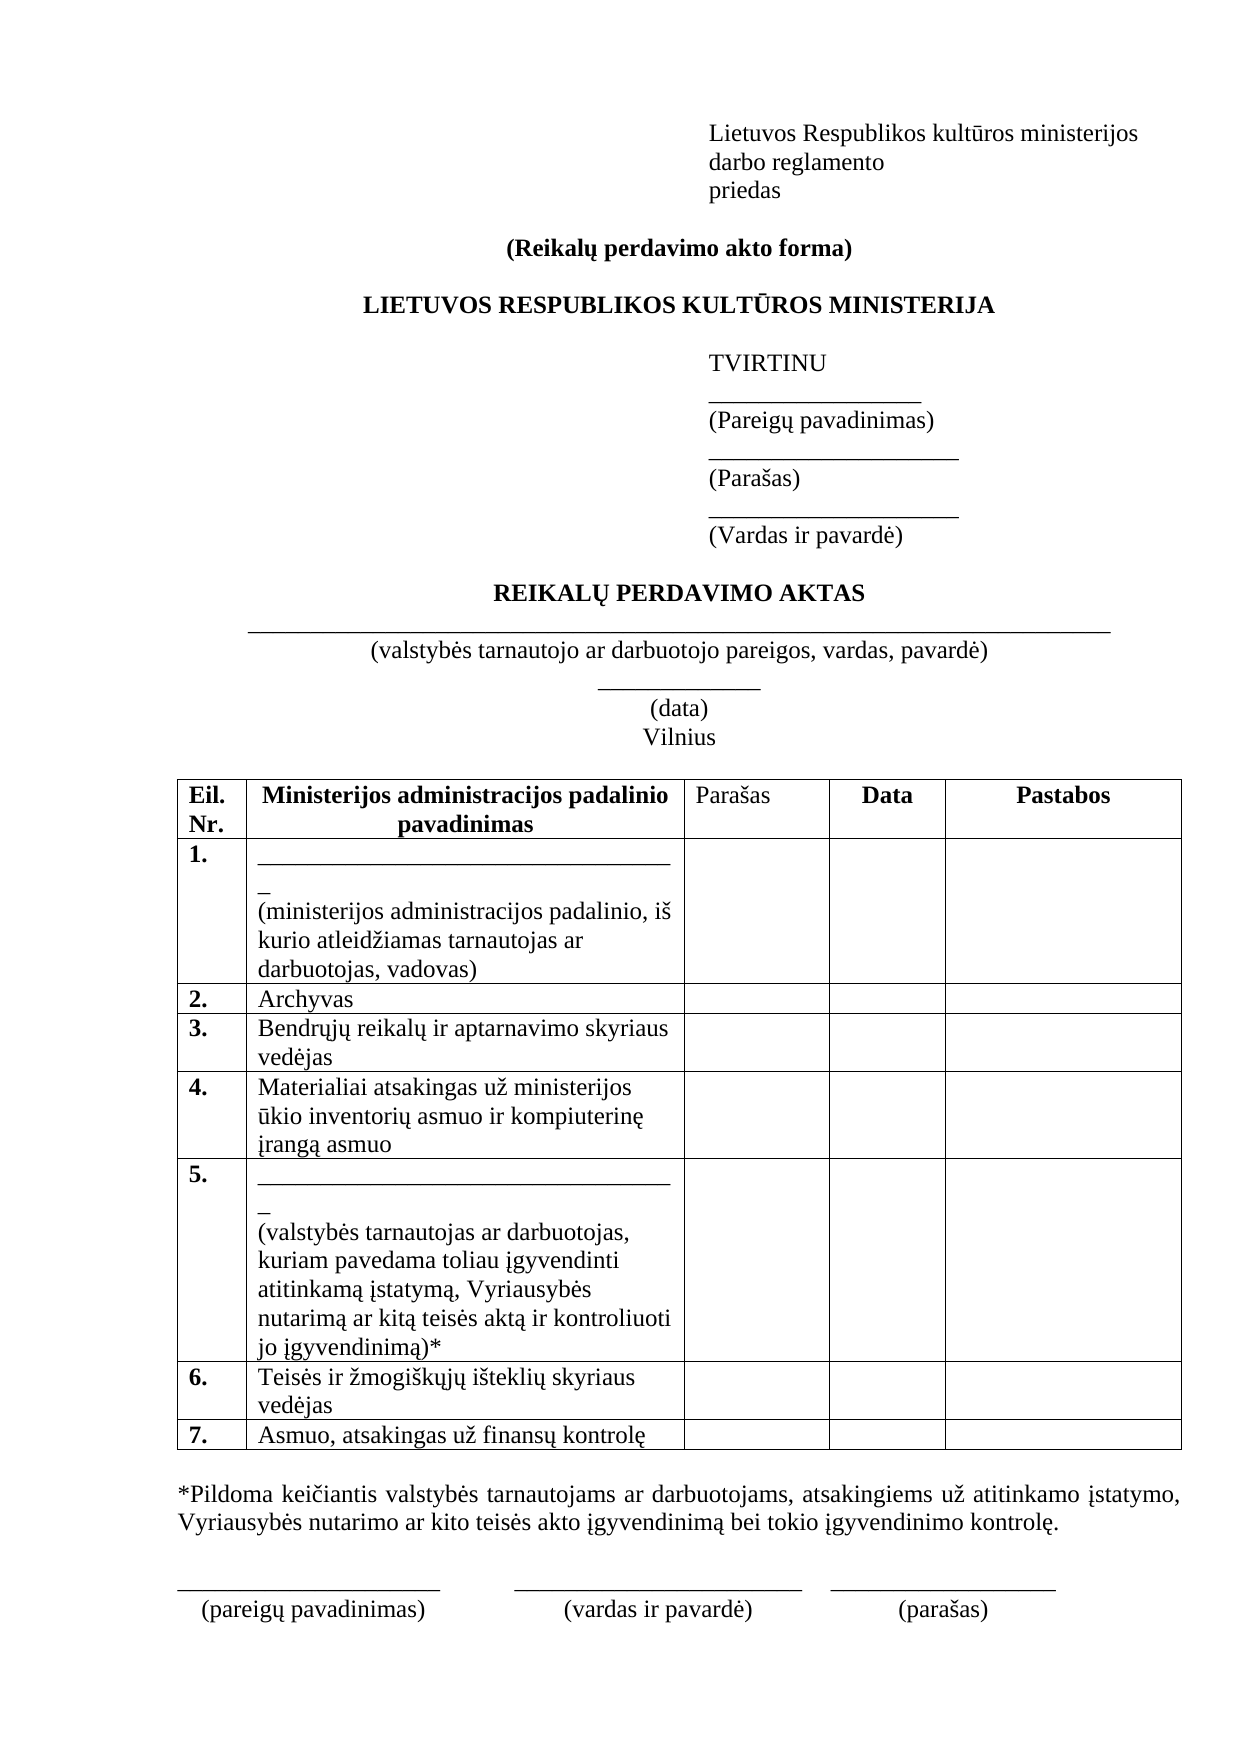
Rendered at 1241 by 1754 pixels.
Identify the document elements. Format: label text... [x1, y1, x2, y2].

table_cell [830, 1159, 945, 1361]
text Vilnius [177, 722, 1181, 751]
table_cell [946, 1159, 1181, 1361]
text Lietuvos Respublikos kultūros ministerijos [709, 118, 1181, 147]
table_cell Archyvas [247, 984, 684, 1012]
table_cell [946, 1014, 1181, 1071]
text *Pildoma keičiantis valstybės tarnautojams ar darbuotojams, atsakingiems už atitinkamo įstatymo, Vyriausybės nutarimo ar kito teisės akto įgyvendinimą bei tokio įgyvendinimo kontrolę. [177, 1479, 1181, 1536]
text (valstybės tarnautojo ar darbuotojo pareigos, vardas, pavardė) [177, 636, 1181, 664]
table_header Data [830, 780, 945, 838]
text REIKALŲ PERDAVIMO AKTAS [177, 578, 1181, 607]
table_header Pastabos [946, 780, 1181, 838]
table_cell 1. [178, 839, 246, 983]
table_cell [685, 1159, 829, 1361]
table_cell 3. [178, 1014, 246, 1071]
table_header Ministerijos administracijos padalinio pavadinimas [247, 780, 684, 838]
table_cell Asmuo, atsakingas už finansų kontrolę [247, 1420, 684, 1449]
text (Vardas ir pavardė) [709, 521, 1181, 549]
table_cell [685, 1420, 829, 1449]
text ____________________ [709, 492, 1181, 521]
text (Pareigų pavadinimas) [709, 406, 1181, 434]
table_cell Bendrųjų reikalų ir aptarnavimo skyriaus vedėjas [247, 1014, 684, 1071]
table_cell __________________________________ (valstybės tarnautojas ar darbuotojas, kuriam pavedama toliau įgyvendinti atitinkamą įstatymą, Vyriausybės nutarimą ar kitą teisės aktą ir kontroliuoti jo įgyvendinimą)* [247, 1159, 684, 1361]
table_cell [685, 839, 829, 983]
text (data) [177, 693, 1181, 722]
text priedas [709, 176, 1181, 204]
table_cell Teisės ir žmogiškųjų išteklių skyriaus vedėjas [247, 1362, 684, 1419]
text ____________________ [709, 434, 1181, 463]
text (pareigų pavadinimas) (vardas ir pavardė) (parašas) [177, 1594, 1181, 1622]
table_cell [946, 1362, 1181, 1419]
table_cell [830, 1362, 945, 1419]
table_cell [946, 1072, 1181, 1158]
text LIETUVOS RESPUBLIKOS KULTŪROS MINISTERIJA [177, 291, 1181, 319]
table_cell [830, 1072, 945, 1158]
table_cell [830, 1014, 945, 1071]
text darbo reglamento [709, 147, 1181, 176]
table_cell [946, 839, 1181, 983]
text _____________________ _______________________ __________________ [177, 1565, 1181, 1594]
text TVIRTINU [709, 348, 1181, 377]
table_cell [685, 1072, 829, 1158]
table_cell 6. [178, 1362, 246, 1419]
table_cell [685, 1362, 829, 1419]
table_cell [946, 1420, 1181, 1449]
table_cell __________________________________ (ministerijos administracijos padalinio, iš kurio atleidžiamas tarnautojas ar darbuotojas, vadovas) [247, 839, 684, 983]
table_cell 7. [178, 1420, 246, 1449]
table_cell [830, 839, 945, 983]
text (Reikalų perdavimo akto forma) [177, 233, 1181, 262]
table_cell 2. [178, 984, 246, 1012]
text (Parašas) [709, 463, 1181, 492]
table_cell Materialiai atsakingas už ministerijos ūkio inventorių asmuo ir kompiuterinę įrangą asmuo [247, 1072, 684, 1158]
table_header Eil. Nr. [178, 780, 246, 838]
table_cell [946, 984, 1181, 1012]
text _________________ [709, 377, 1181, 406]
text _____________ [177, 664, 1181, 693]
table_cell [830, 1420, 945, 1449]
table_cell 4. [178, 1072, 246, 1158]
text _____________________________________________________________________ [177, 607, 1181, 636]
table_cell [685, 984, 829, 1012]
table_cell [830, 984, 945, 1012]
table_cell 5. [178, 1159, 246, 1361]
table_cell [685, 1014, 829, 1071]
table_header Parašas [685, 780, 829, 838]
